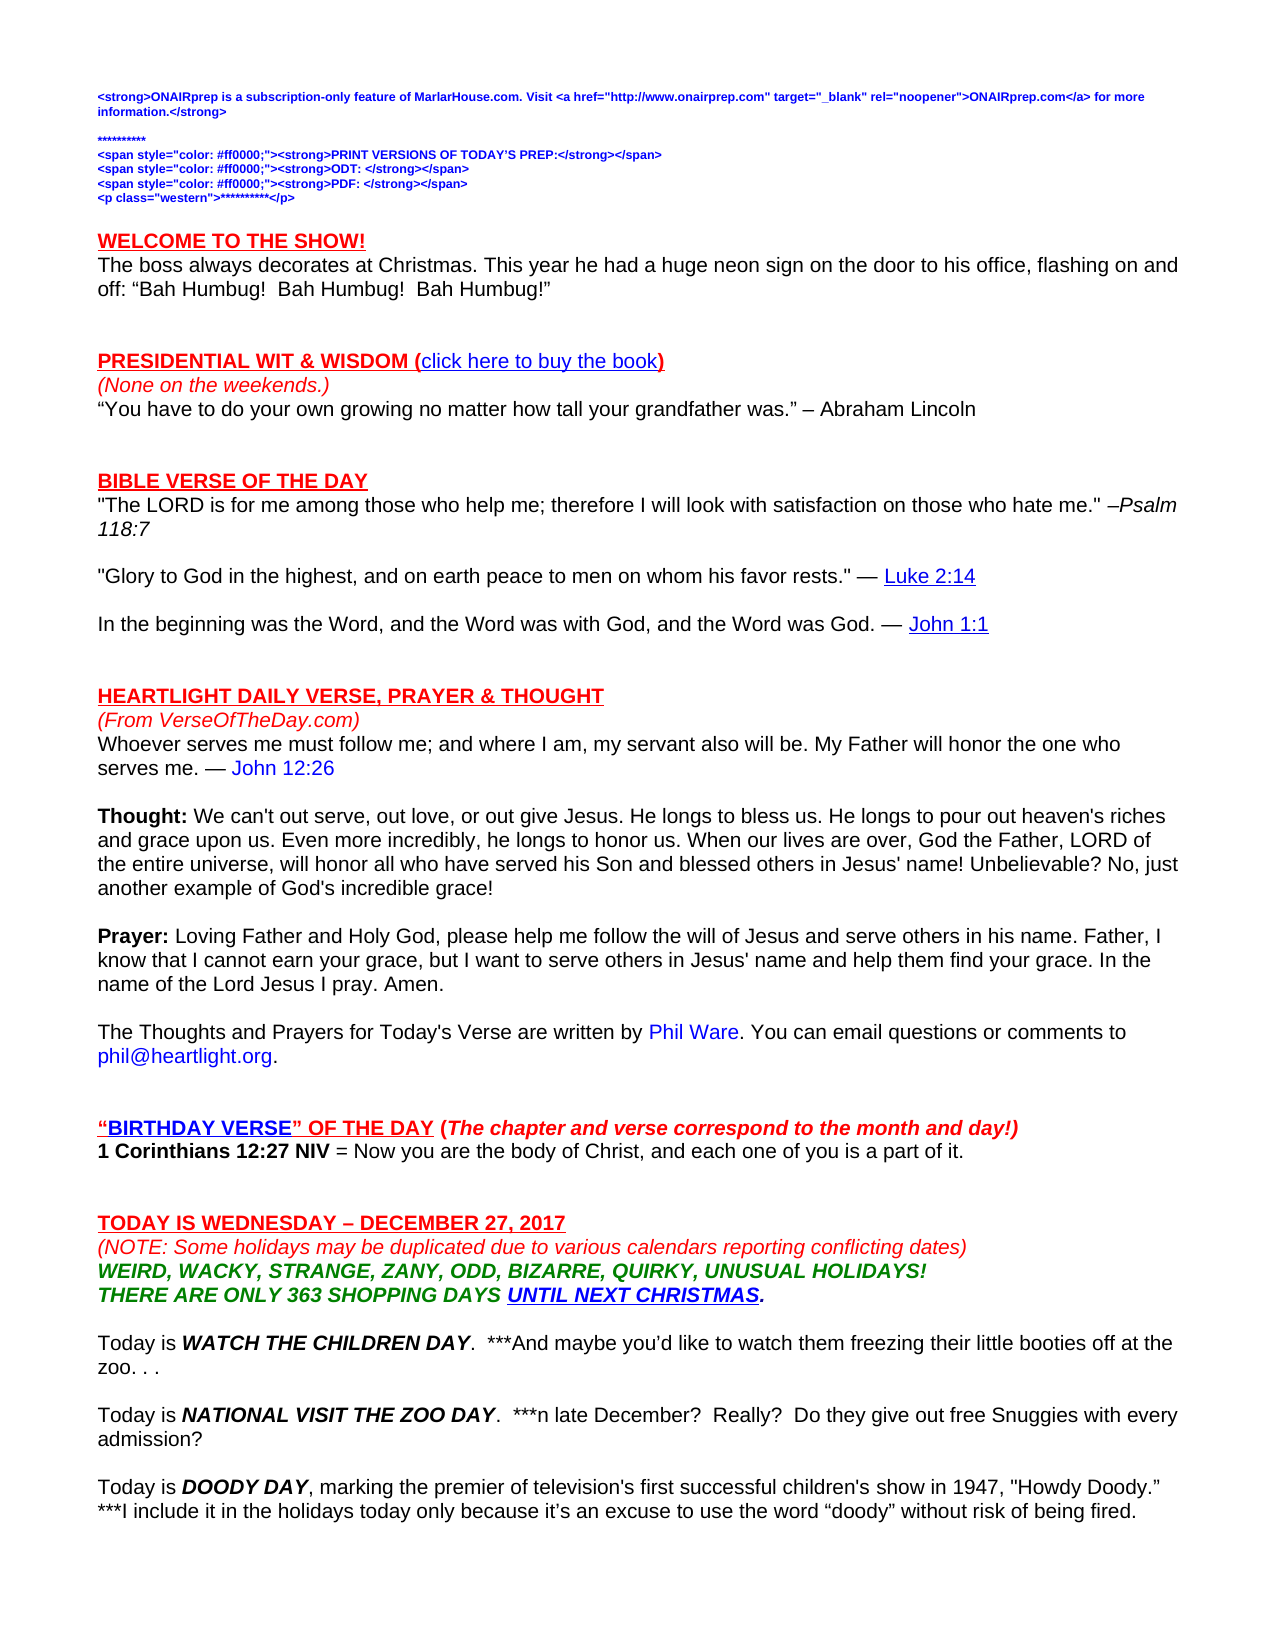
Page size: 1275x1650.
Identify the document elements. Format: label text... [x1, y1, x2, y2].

text (None on the weekends.) [97, 373, 1185, 397]
text Today is NATIONAL VISIT THE ZOO DAY. ***n late December? Really? Do they give out free Snuggies with every admission? [97, 1403, 1185, 1451]
text 1 Corinthians 12:27 NIV = Now you are the body of Christ, and each one of you is a part of it. [97, 1139, 1185, 1163]
text "Glory to God in the highest, and on earth peace to men on whom his favor rests." — Luke 2:14 [97, 564, 1185, 588]
text BIBLE VERSE OF THE DAY [97, 468, 1185, 492]
text Today is WATCH THE CHILDREN DAY. ***And maybe you’d like to watch them freezing their little booties off at the zoo. . . [97, 1331, 1185, 1379]
text In the beginning was the Word, and the Word was with God, and the Word was God. — John 1:1 [97, 612, 1185, 636]
text The boss always decorates at Christmas. This year he had a huge neon sign on the door to his office, flashing on and off: “Bah Humbug! Bah Humbug! Bah Humbug!” [97, 253, 1185, 301]
text "The LORD is for me among those who help me; therefore I will look with satisfaction on those who hate me." –Psalm 118:7 [97, 492, 1185, 540]
text <span style="color: #ff0000;"><strong>PDF: </strong></span> [97, 176, 1185, 191]
text <strong>ONAIRprep is a subscription-only feature of MarlarHouse.com. Visit <a href="http://www.onairprep.com" target="_blank" rel="noopener">ONAIRprep.com</a> for more information.</strong> [97, 90, 1185, 119]
text ********** [97, 133, 1185, 147]
text <span style="color: #ff0000;"><strong>ODT: </strong></span> [97, 162, 1185, 176]
text (NOTE: Some holidays may be duplicated due to various calendars reporting conflicting dates) WEIRD, WACKY, STRANGE, ZANY, ODD, BIZARRE, QUIRKY, UNUSUAL HOLIDAYS! THERE ARE ONLY 363 SHOPPING DAYS UNTIL NEXT CHRISTMAS. [97, 1235, 1185, 1307]
text Thought: We can't out serve, out love, or out give Jesus. He longs to bless us. He longs to pour out heaven's riches and grace upon us. Even more incredibly, he longs to honor us. When our lives are over, God the Father, LORD of the entire universe, will honor all who have served his Son and blessed others in Jesus' name! Unbelievable? No, just another example of God's incredible grace! [97, 804, 1185, 900]
text “You have to do your own growing no matter how tall your grandfather was.” – Abraham Lincoln [97, 397, 1185, 421]
text PRESIDENTIAL WIT & WISDOM (click here to buy the book) [97, 349, 1185, 373]
text <span style="color: #ff0000;"><strong>PRINT VERSIONS OF TODAY’S PREP:</strong></span> [97, 147, 1185, 162]
text Whoever serves me must follow me; and where I am, my servant also will be. My Father will honor the one who serves me. — John 12:26 [97, 732, 1185, 780]
text (From VerseOfTheDay.com) [97, 708, 1185, 732]
text <p class="western">**********</p> [97, 191, 1185, 205]
text The Thoughts and Prayers for Today's Verse are written by Phil Ware. You can email questions or comments to phil@heartlight.org. [97, 1019, 1185, 1067]
text Today is DOODY DAY, marking the premier of television's first successful children's show in 1947, "Howdy Doody.” ***I include it in the holidays today only because it’s an excuse to use the word “doody” without risk of being fired. [97, 1475, 1185, 1523]
text TODAY IS WEDNESDAY – DECEMBER 27, 2017 [97, 1211, 1185, 1235]
text HEARTLIGHT DAILY VERSE, PRAYER & THOUGHT [97, 684, 1185, 708]
text WELCOME TO THE SHOW! [97, 229, 1185, 253]
text Prayer: Loving Father and Holy God, please help me follow the will of Jesus and serve others in his name. Father, I know that I cannot earn your grace, but I want to serve others in Jesus' name and help them find your grace. In the name of the Lord Jesus I pray. Amen. [97, 924, 1185, 996]
text “BIRTHDAY VERSE” OF THE DAY (The chapter and verse correspond to the month and day!) [97, 1115, 1185, 1139]
